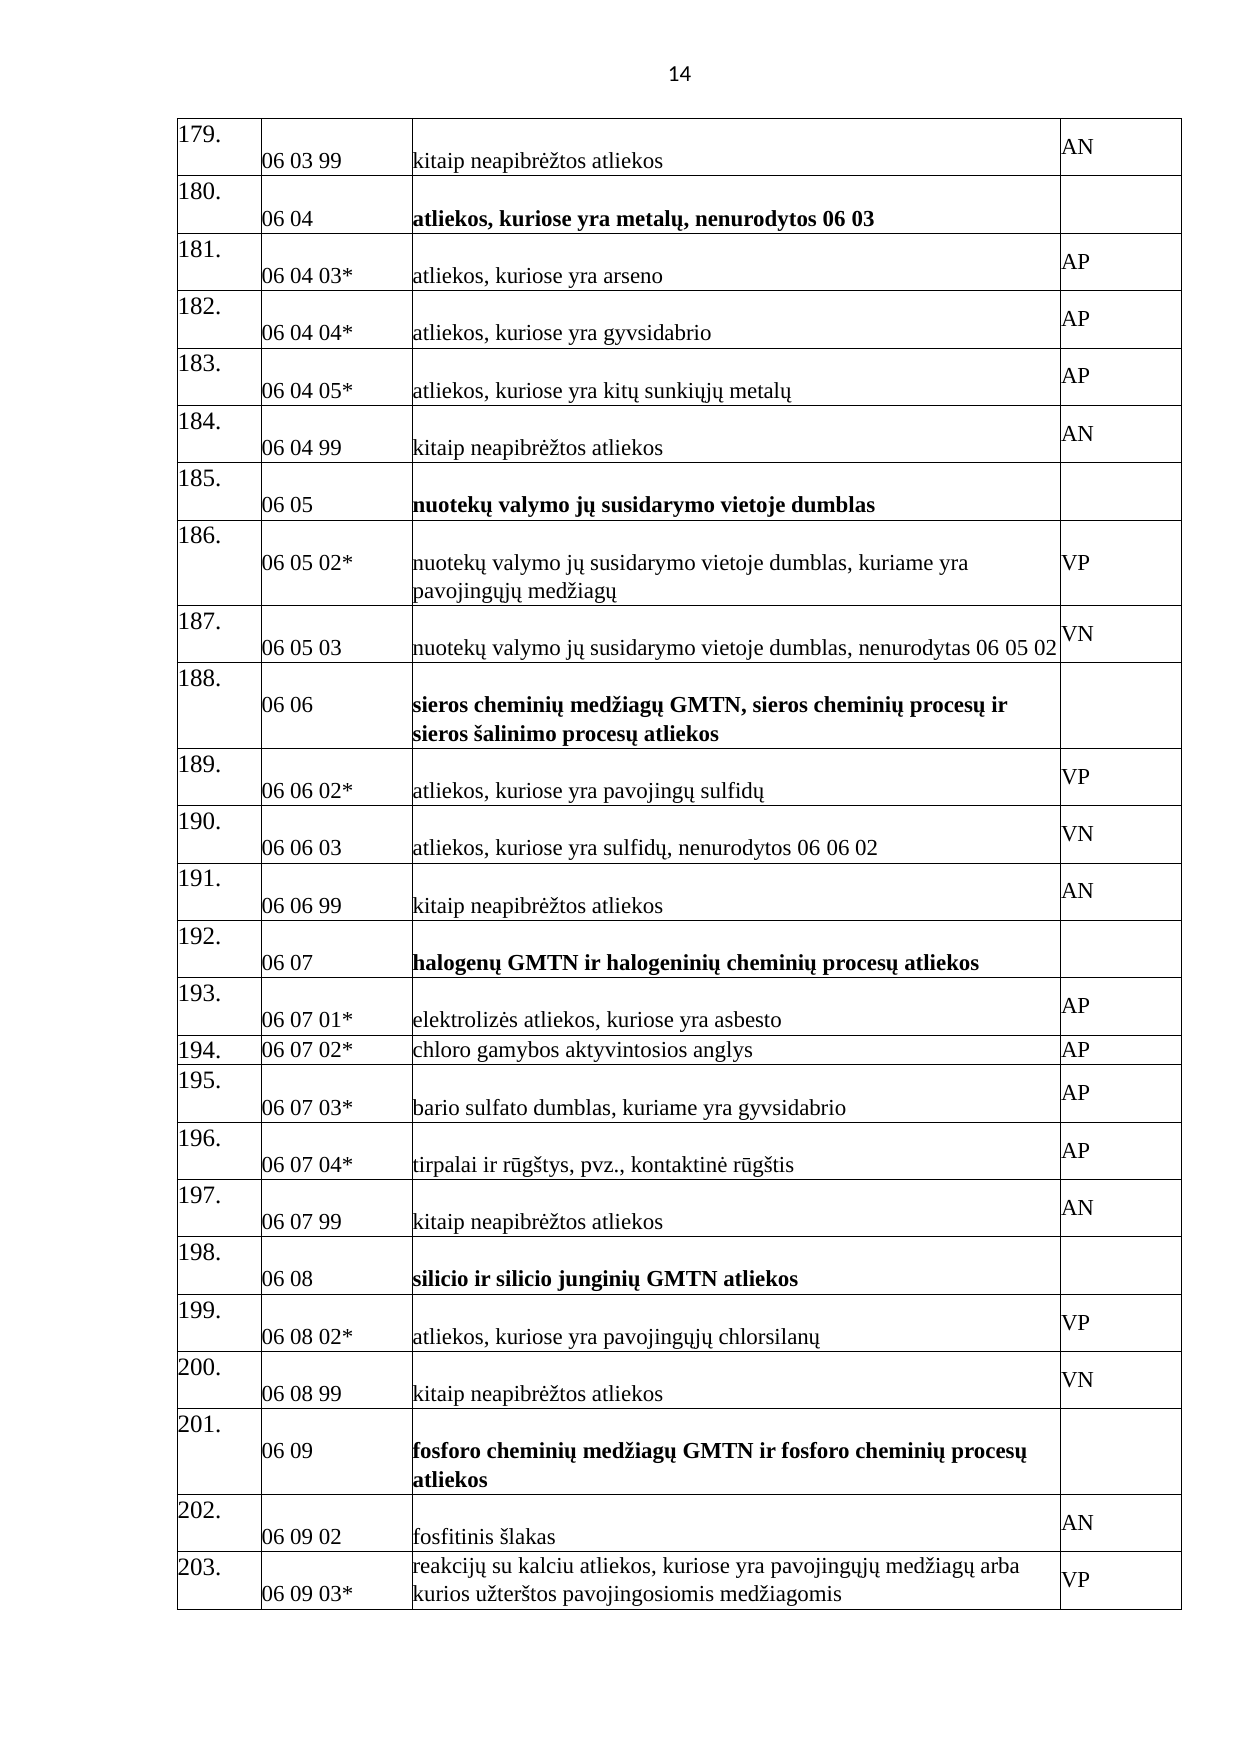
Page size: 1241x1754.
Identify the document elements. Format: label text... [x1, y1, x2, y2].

table_cell VN [1061, 1352, 1181, 1408]
table_cell 06 05 03 [262, 606, 412, 662]
table_cell fosfitinis šlakas [413, 1495, 1060, 1551]
table_cell AN [1061, 864, 1181, 920]
table_cell 190. [178, 806, 261, 862]
table_cell 184. [178, 406, 261, 462]
table_cell 189. [178, 749, 261, 805]
table_cell 199. [178, 1295, 261, 1351]
table_cell halogenų GMTN ir halogeninių cheminių procesų atliekos [413, 921, 1060, 977]
table_cell chloro gamybos aktyvintosios anglys [413, 1036, 1060, 1064]
table_cell AP [1061, 291, 1181, 347]
table_cell 06 05 02* [262, 521, 412, 605]
table_cell kitaip neapibrėžtos atliekos [413, 1352, 1060, 1408]
table_cell 06 09 02 [262, 1495, 412, 1551]
table_cell elektrolizės atliekos, kuriose yra asbesto [413, 978, 1060, 1034]
table_cell 194. [178, 1036, 261, 1064]
table_cell VP [1061, 521, 1181, 605]
table_cell 198. [178, 1237, 261, 1294]
table_cell 06 04 03* [262, 234, 412, 290]
table_cell VP [1061, 1552, 1181, 1608]
table_cell 06 08 02* [262, 1295, 412, 1351]
table_cell fosforo cheminių medžiagų GMTN ir fosforo cheminių procesų atliekos [413, 1409, 1060, 1494]
table_cell 188. [178, 663, 261, 748]
table_cell 185. [178, 463, 261, 519]
table_cell atliekos, kuriose yra pavojingųjų chlorsilanų [413, 1295, 1060, 1351]
table_cell VP [1061, 1295, 1181, 1351]
table_cell VP [1061, 749, 1181, 805]
table_cell silicio ir silicio junginių GMTN atliekos [413, 1237, 1060, 1294]
table_cell kitaip neapibrėžtos atliekos [413, 1180, 1060, 1236]
table_cell AN [1061, 1495, 1181, 1551]
table_cell AP [1061, 1065, 1181, 1122]
table_cell 192. [178, 921, 261, 977]
table_cell [1061, 663, 1181, 748]
table_cell atliekos, kuriose yra arseno [413, 234, 1060, 290]
table_cell 181. [178, 234, 261, 290]
table_cell [1061, 921, 1181, 977]
table_cell [1061, 1237, 1181, 1294]
table_cell 06 06 99 [262, 864, 412, 920]
table_cell 06 07 02* [262, 1036, 412, 1064]
table_cell 06 07 01* [262, 978, 412, 1034]
table_cell 06 04 04* [262, 291, 412, 347]
table_cell 06 04 99 [262, 406, 412, 462]
table_cell kitaip neapibrėžtos atliekos [413, 119, 1060, 175]
table_cell 06 06 02* [262, 749, 412, 805]
table_cell [1061, 176, 1181, 233]
table_cell 182. [178, 291, 261, 347]
table_cell 06 07 [262, 921, 412, 977]
table_cell AN [1061, 1180, 1181, 1236]
table_cell 200. [178, 1352, 261, 1408]
table_cell AP [1061, 978, 1181, 1034]
table_cell nuotekų valymo jų susidarymo vietoje dumblas, kuriame yra pavojingųjų medžiagų [413, 521, 1060, 605]
table_cell [1061, 463, 1181, 519]
table_cell 196. [178, 1123, 261, 1179]
table_cell nuotekų valymo jų susidarymo vietoje dumblas, nenurodytas 06 05 02 [413, 606, 1060, 662]
table_cell nuotekų valymo jų susidarymo vietoje dumblas [413, 463, 1060, 519]
table_cell tirpalai ir rūgštys, pvz., kontaktinė rūgštis [413, 1123, 1060, 1179]
table_cell 06 08 [262, 1237, 412, 1294]
table_cell AP [1061, 349, 1181, 405]
table_cell 06 09 [262, 1409, 412, 1494]
table_cell 183. [178, 349, 261, 405]
table_cell VN [1061, 606, 1181, 662]
table_cell atliekos, kuriose yra pavojingų sulfidų [413, 749, 1060, 805]
table_cell sieros cheminių medžiagų GMTN, sieros cheminių procesų ir sieros šalinimo procesų atliekos [413, 663, 1060, 748]
table_cell AN [1061, 406, 1181, 462]
table_cell AP [1061, 234, 1181, 290]
table_cell reakcijų su kalciu atliekos, kuriose yra pavojingųjų medžiagų arba kurios užterštos pavojingosiomis medžiagomis [413, 1552, 1060, 1608]
table_cell 195. [178, 1065, 261, 1122]
table_cell 06 06 [262, 663, 412, 748]
table_cell 06 08 99 [262, 1352, 412, 1408]
table_cell AN [1061, 119, 1181, 175]
table_cell 186. [178, 521, 261, 605]
table_cell 06 06 03 [262, 806, 412, 862]
table_cell AP [1061, 1123, 1181, 1179]
table_cell AP [1061, 1036, 1181, 1064]
table_cell kitaip neapibrėžtos atliekos [413, 864, 1060, 920]
table_cell [1061, 1409, 1181, 1494]
table_cell 203. [178, 1552, 261, 1608]
table_cell atliekos, kuriose yra metalų, nenurodytos 06 03 [413, 176, 1060, 233]
table_cell bario sulfato dumblas, kuriame yra gyvsidabrio [413, 1065, 1060, 1122]
table_cell 06 09 03* [262, 1552, 412, 1608]
table_cell 06 03 99 [262, 119, 412, 175]
table_cell atliekos, kuriose yra kitų sunkiųjų metalų [413, 349, 1060, 405]
table_cell 06 05 [262, 463, 412, 519]
table_cell 06 04 05* [262, 349, 412, 405]
table_cell 06 04 [262, 176, 412, 233]
table_cell 06 07 99 [262, 1180, 412, 1236]
table_cell 193. [178, 978, 261, 1034]
table_cell 06 07 04* [262, 1123, 412, 1179]
table_cell 197. [178, 1180, 261, 1236]
table_cell VN [1061, 806, 1181, 862]
table_cell 201. [178, 1409, 261, 1494]
table_cell 180. [178, 176, 261, 233]
table_cell 191. [178, 864, 261, 920]
table_cell 202. [178, 1495, 261, 1551]
table_cell atliekos, kuriose yra sulfidų, nenurodytos 06 06 02 [413, 806, 1060, 862]
table_cell 187. [178, 606, 261, 662]
table_cell atliekos, kuriose yra gyvsidabrio [413, 291, 1060, 347]
table_cell 179. [178, 119, 261, 175]
table_cell 06 07 03* [262, 1065, 412, 1122]
table_cell kitaip neapibrėžtos atliekos [413, 406, 1060, 462]
